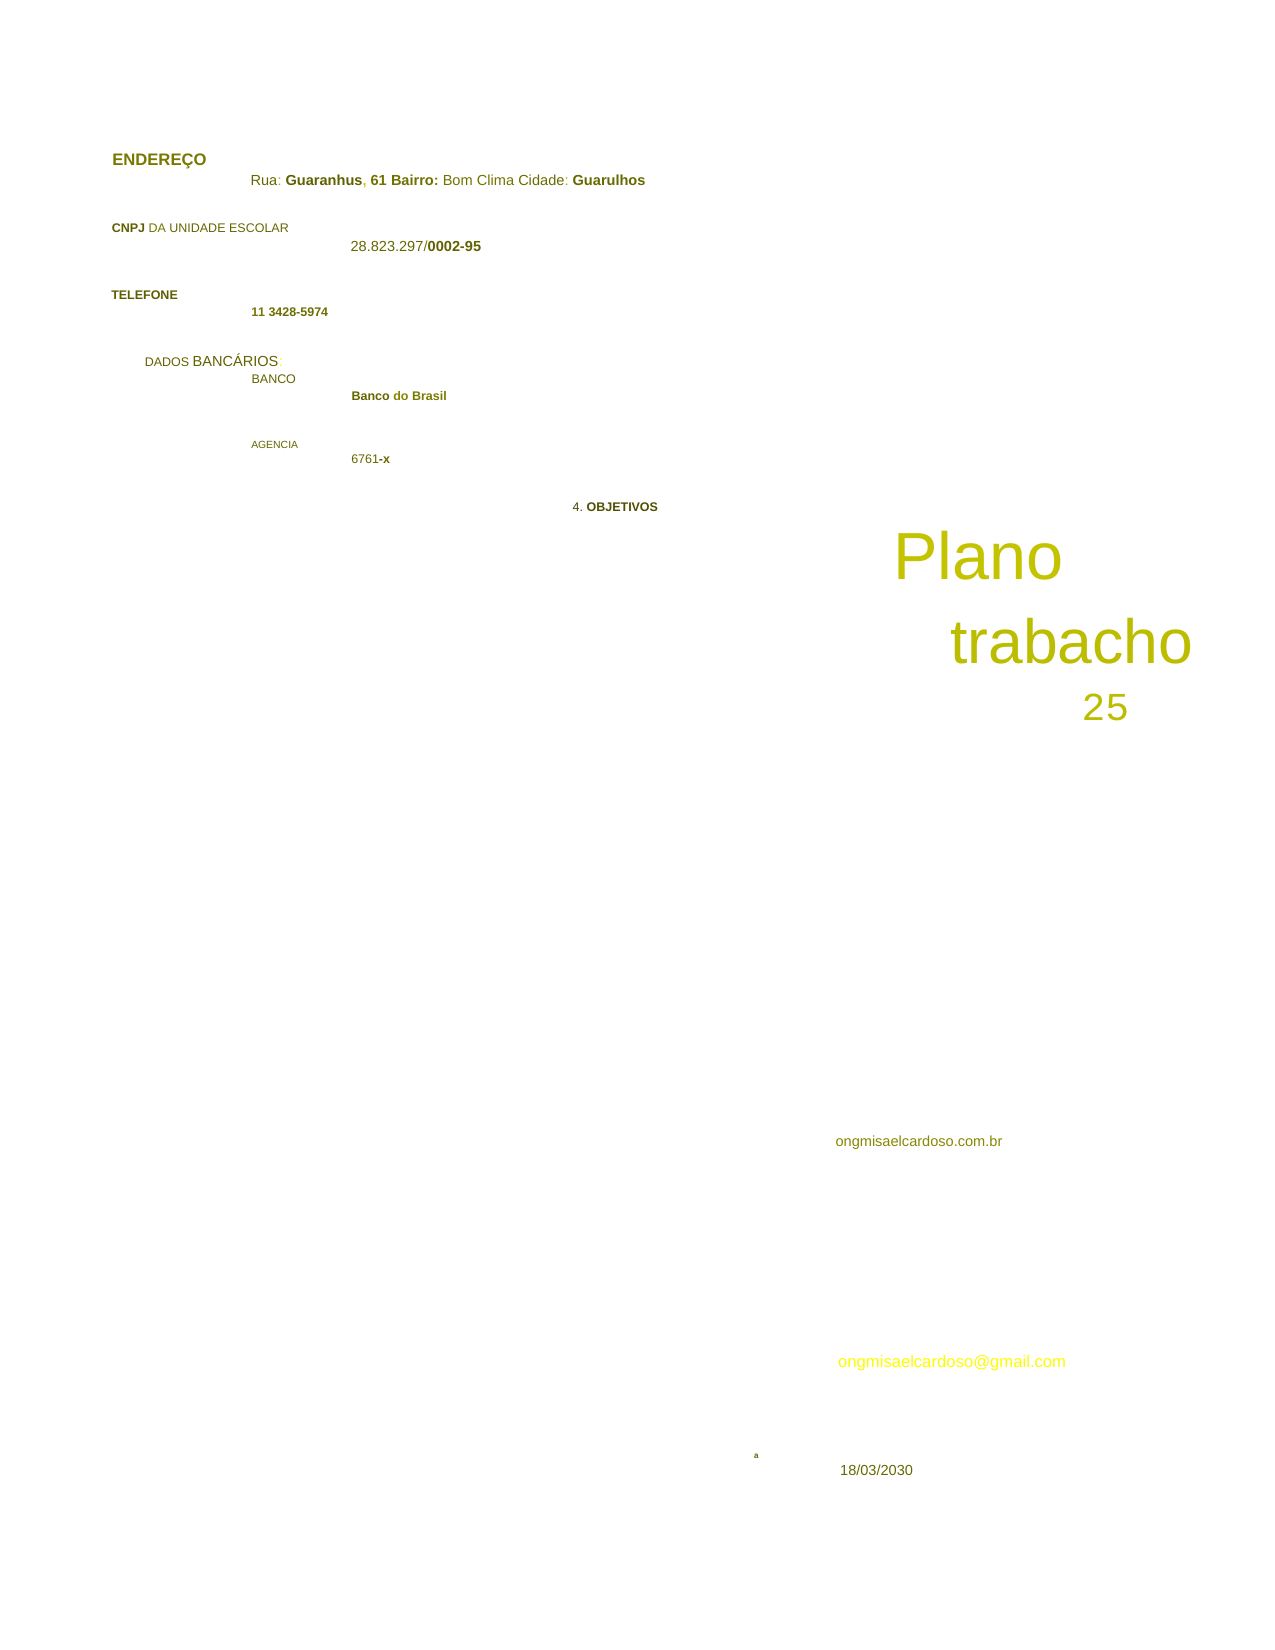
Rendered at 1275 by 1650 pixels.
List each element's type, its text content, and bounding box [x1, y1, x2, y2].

text DADOS BANCÁRIOS: [136, 353, 292, 369]
text AGENCIA [251, 438, 386, 450]
text Rua: Guaranhus, 61 Bairro: Bom Clima Cidade: Guarulhos [250, 172, 722, 189]
text ongmisaelcardoso@gmail.com [838, 1352, 1122, 1371]
text 18/03/2030 [840, 1462, 993, 1479]
text TELEFONE [111, 288, 252, 302]
text CNPJ DA UNIDADE ESCOLAR [112, 221, 377, 235]
text 4. OBJETIVOS [572, 500, 739, 514]
text trabacho [950, 605, 1227, 677]
text ongmisaelcardoso.com.br [835, 1133, 1086, 1149]
text a [753, 1451, 833, 1461]
text 6761-x [351, 452, 470, 467]
text BANCO [251, 372, 372, 386]
text ENDEREÇO [112, 150, 257, 169]
text Banco do Brasil [351, 388, 528, 403]
text 11 3428-5974 [251, 304, 418, 319]
text 25 [1081, 687, 1231, 732]
text Plano [893, 517, 1139, 593]
text 28.823.297/0002-95 [350, 237, 564, 254]
